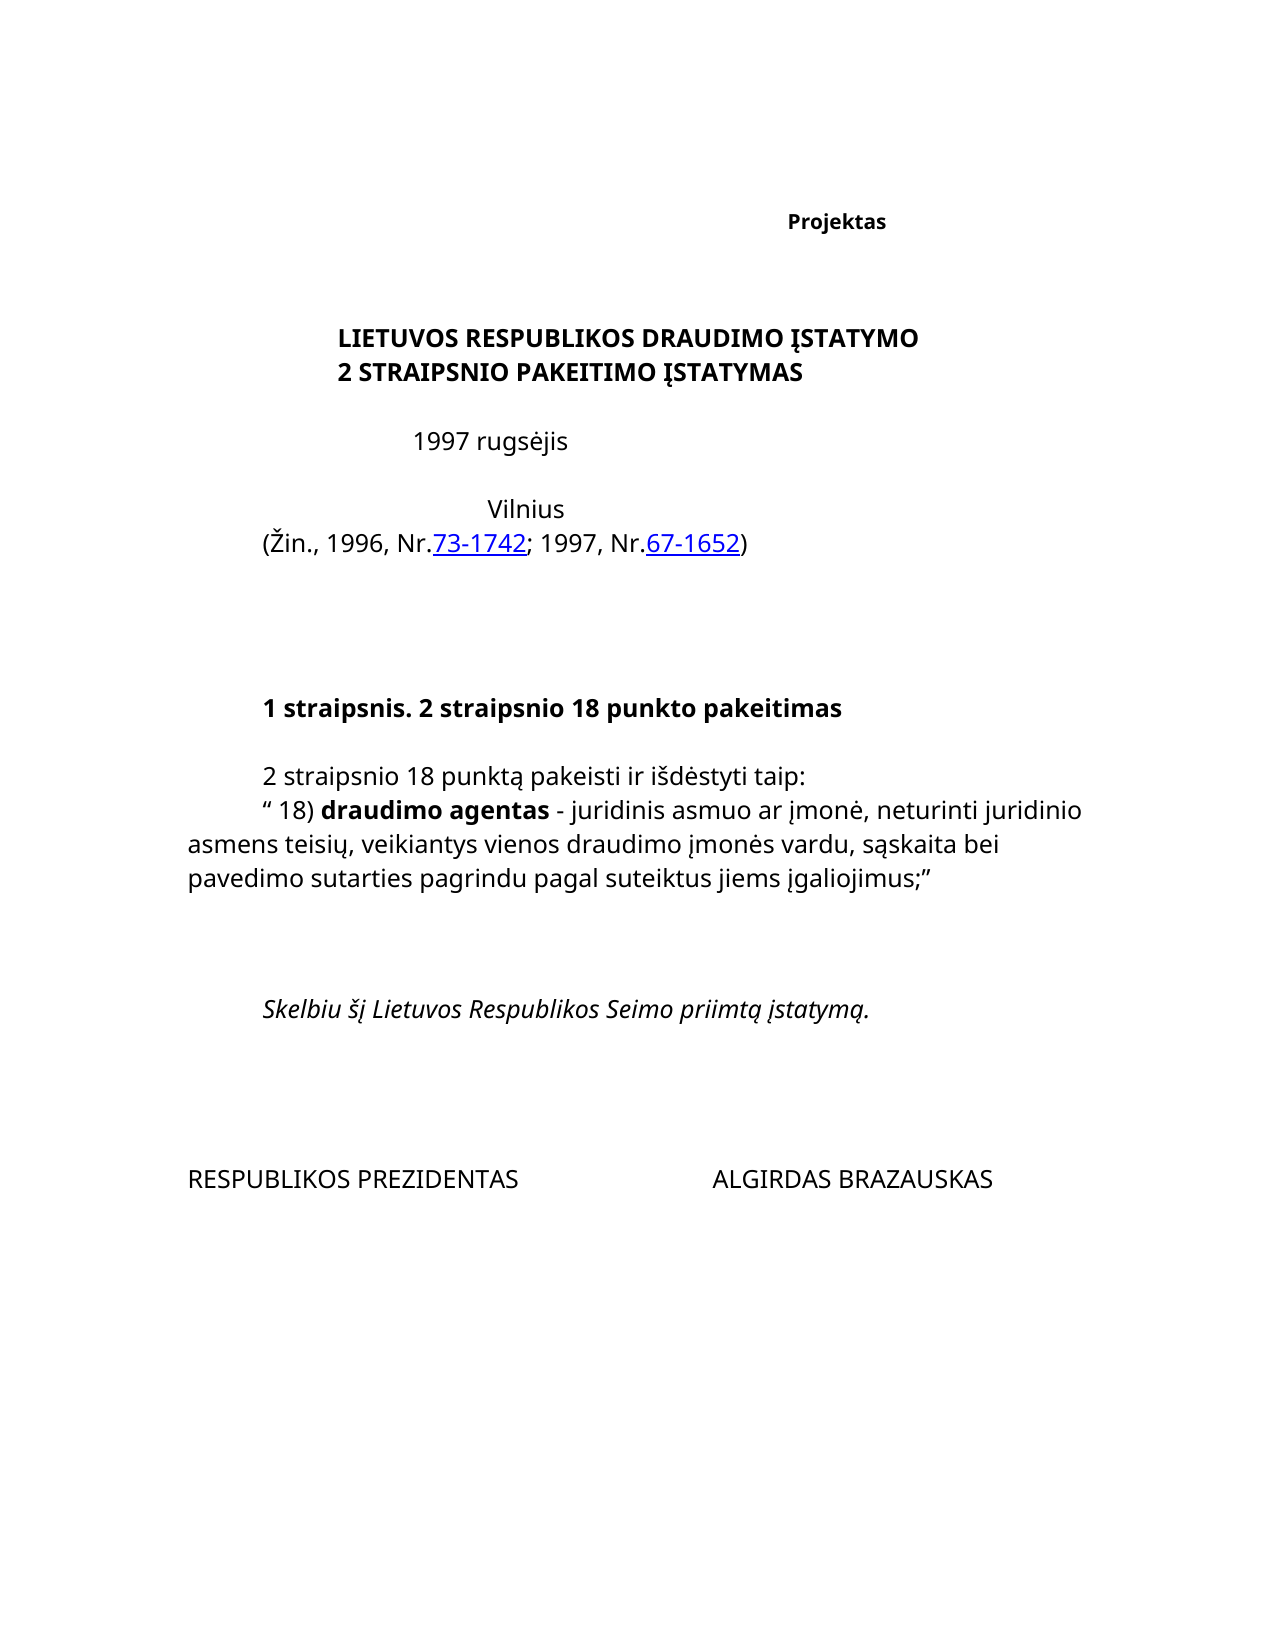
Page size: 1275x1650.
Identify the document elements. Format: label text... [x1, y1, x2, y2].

text Skelbiu šį Lietuvos Respublikos Seimo priimtą įstatymą. [187, 992, 1087, 1026]
text 2 STRAIPSNIO PAKEITIMO ĮSTATYMAS [187, 355, 1087, 389]
text RESPUBLIKOS PREZIDENTAS ALGIRDAS BRAZAUSKAS [187, 1162, 1087, 1196]
text Projektas [187, 207, 1087, 236]
text 1 straipsnis. 2 straipsnio 18 punkto pakeitimas [187, 690, 1087, 724]
text “ 18) draudimo agentas - juridinis asmuo ar įmonė, neturinti juridinio asmens teisių, veikiantys vienos draudimo įmonės vardu, sąskaita bei pavedimo sutarties pagrindu pagal suteiktus jiems įgaliojimus;” [187, 792, 1087, 895]
text LIETUVOS RESPUBLIKOS DRAUDIMO ĮSTATYMO [187, 321, 1087, 355]
text (Žin., 1996, Nr.73-1742; 1997, Nr.67-1652) [187, 525, 1087, 559]
text 2 straipsnio 18 punktą pakeisti ir išdėstyti taip: [187, 758, 1087, 792]
text Vilnius [187, 491, 1087, 525]
text 1997 rugsėjis [187, 423, 1087, 457]
